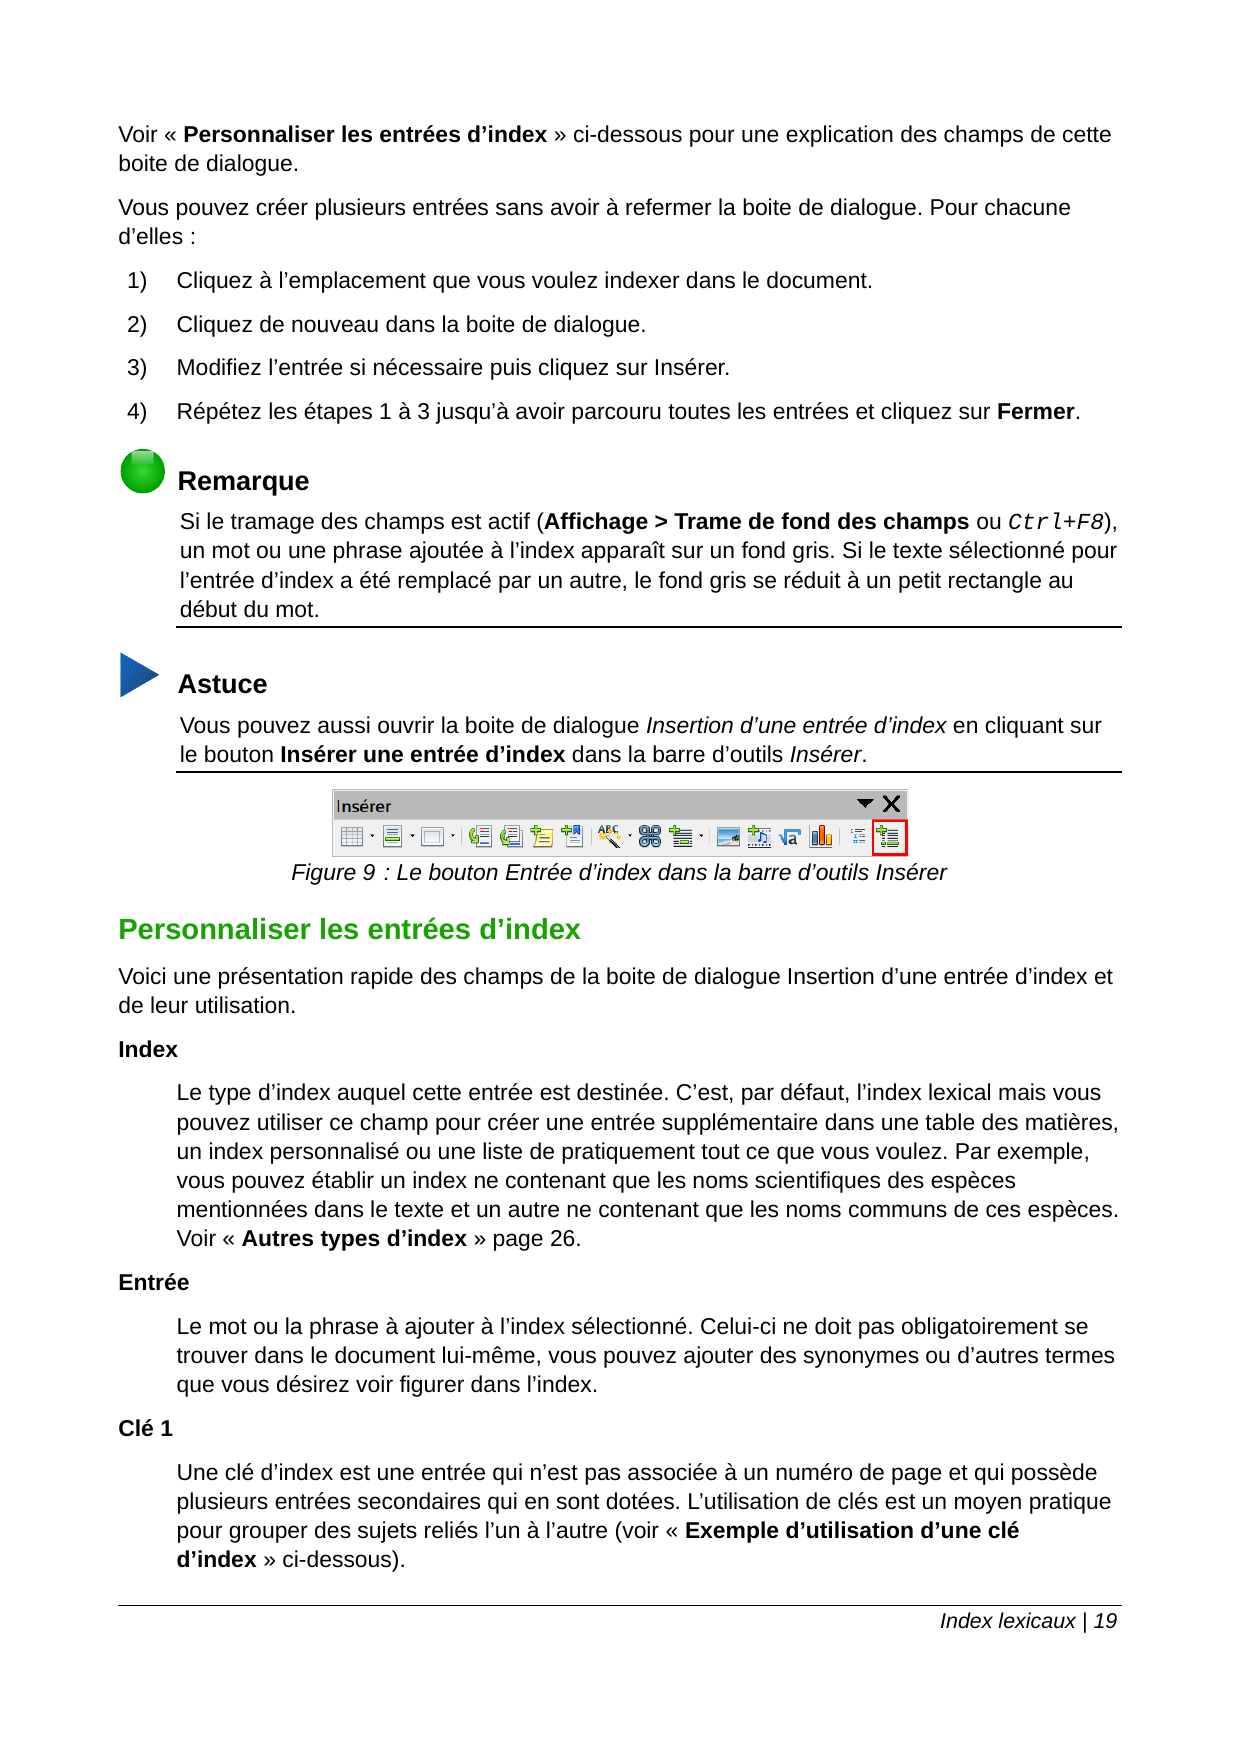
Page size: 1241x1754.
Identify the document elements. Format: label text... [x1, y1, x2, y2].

text Le mot ou la phrase à ajouter à l’index sélectionné. Celui-ci ne doit pas obligatoirement se trouver dans le document lui-même, vous pouvez ajouter des synonymes ou d’autres termes que vous désirez voir figurer dans l’index. [176, 1310, 1122, 1397]
text Figure 9 : Le bouton Entrée d’index dans la barre d’outils Insérer [118, 857, 1122, 887]
subtitle Astuce [118, 650, 1122, 699]
text Si le tramage des champs est actif (Affichage > Trame de fond des champs ou Ctrl+F8), un mot ou une phrase ajoutée à l’index apparaît sur un fond gris. Si le texte sélectionné pour l’entrée d’index a été remplacé par un autre, le fond gris se réduit à un petit rectangle au début du mot. [176, 503, 1122, 626]
list Répétez les étapes 1 à 3 jusqu’à avoir parcouru toutes les entrées et cliquez sur Fermer. [147, 395, 1122, 424]
text Vous pouvez créer plusieurs entrées sans avoir à refermer la boite de dialogue. Pour chacune d’elles : [118, 191, 1122, 249]
text Entrée [118, 1266, 1122, 1295]
text Vous pouvez aussi ouvrir la boite de dialogue Insertion d’une entrée d’index en cliquant sur le bouton Insérer une entrée d’index dans la barre d’outils Insérer. [176, 707, 1122, 771]
list Cliquez de nouveau dans la boite de dialogue. [147, 308, 1122, 337]
subtitle Personnaliser les entrées d’index [118, 916, 1122, 945]
text Voici une présentation rapide des champs de la boite de dialogue Insertion d’une entrée d’index et de leur utilisation. [118, 960, 1122, 1018]
list Modifiez l’entrée si nécessaire puis cliquez sur Insérer. [147, 351, 1122, 381]
subtitle Remarque [118, 446, 1122, 496]
list Cliquez à l’emplacement que vous voulez indexer dans le document. [147, 264, 1122, 293]
text Clé 1 [118, 1412, 1122, 1441]
text Voir « Personnaliser les entrées d’index » ci-dessous pour une explication des champs de cette boite de dialogue. [118, 118, 1122, 176]
text Index [118, 1033, 1122, 1062]
text Une clé d’index est une entrée qui n’est pas associée à un numéro de page et qui possède plusieurs entrées secondaires qui en sont dotées. L’utilisation de clés est un moyen pratique pour grouper des sujets reliés l’un à l’autre (voir « Exemple d’utilisation d’une clé d’index » ci-dessous). [176, 1456, 1122, 1572]
picture [332, 788, 909, 858]
text Le type d’index auquel cette entrée est destinée. C’est, par défaut, l’index lexical mais vous pouvez utiliser ce champ pour créer une entrée supplémentaire dans une table des matières, un index personnalisé ou une liste de pratiquement tout ce que vous voulez. Par exemple, vous pouvez établir un index ne contenant que les noms scientifiques des espèces mentionnées dans le texte et un autre ne contenant que les noms communs de ces espèces. Voir « Autres types d’index » page 26. [176, 1076, 1122, 1251]
